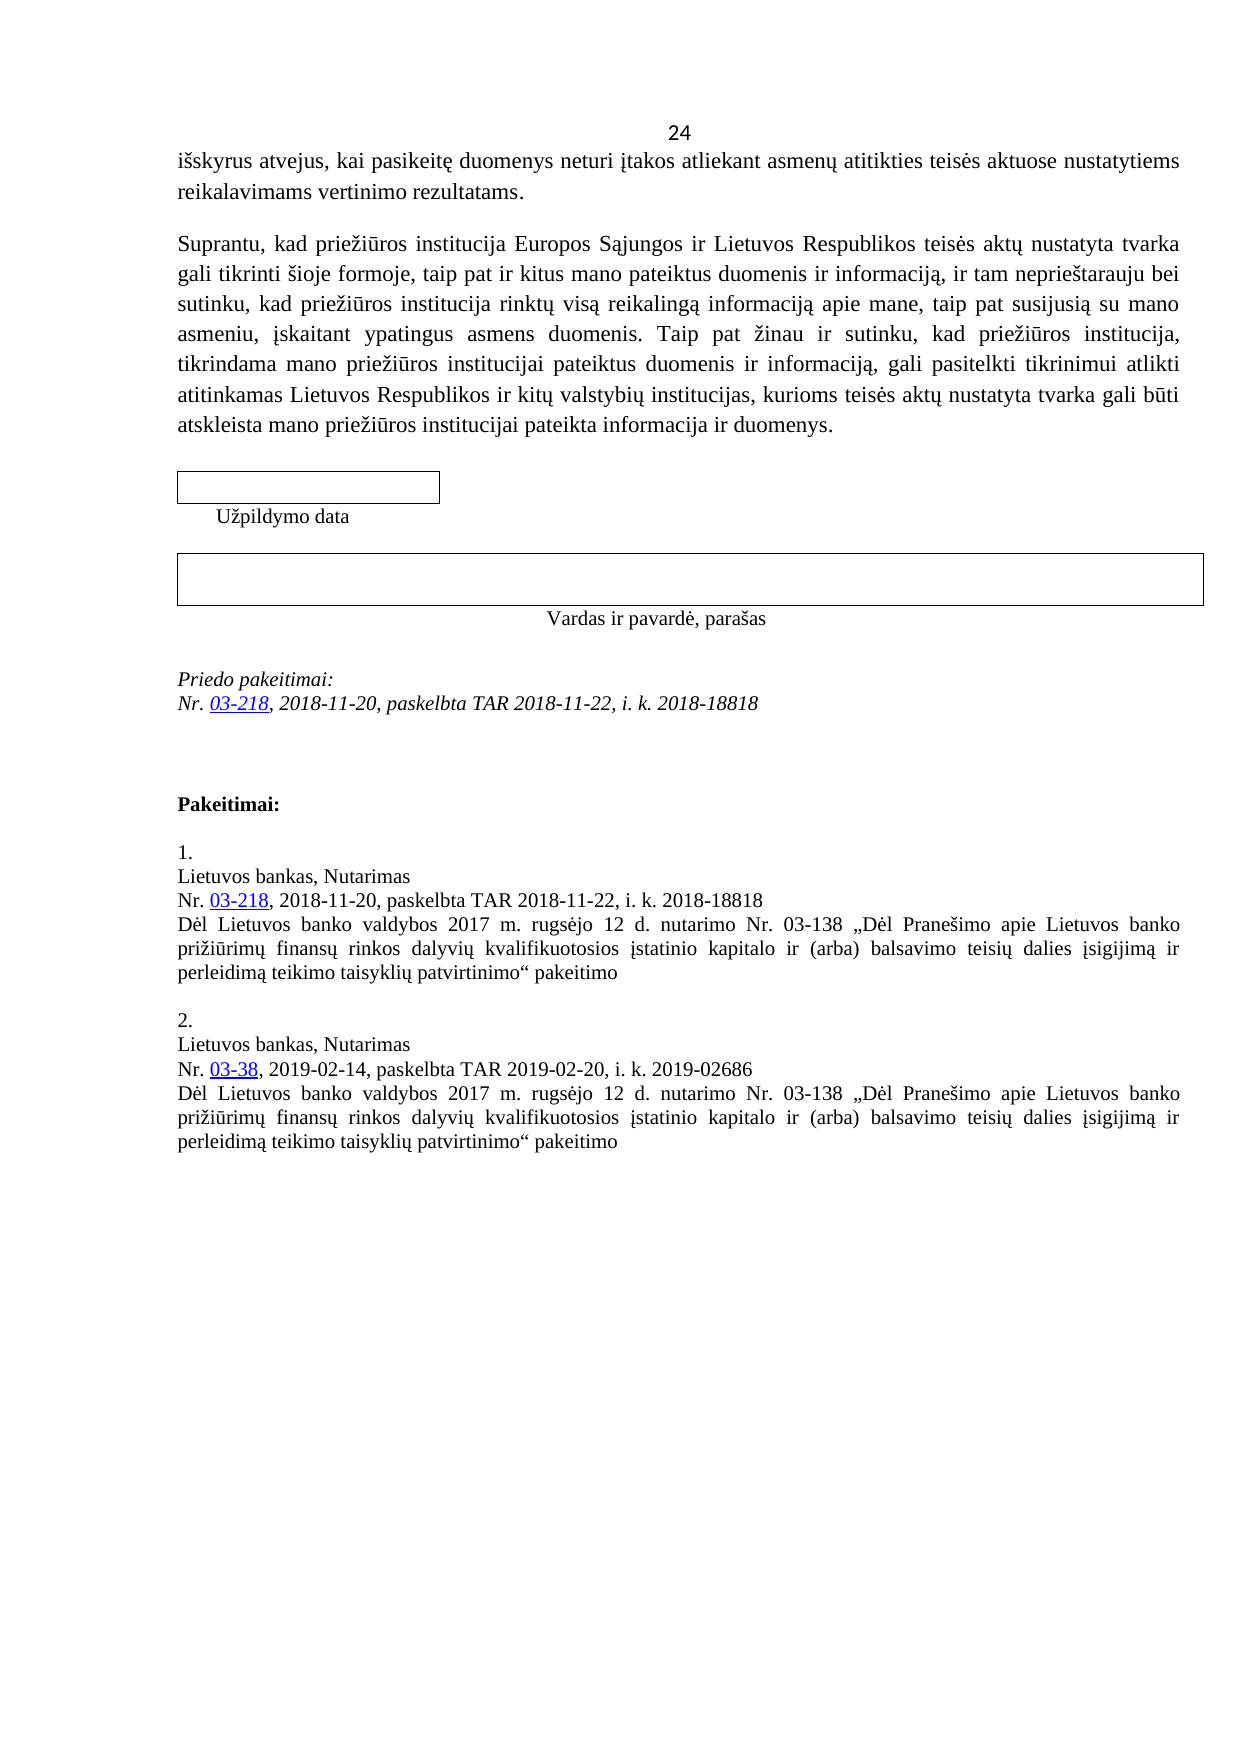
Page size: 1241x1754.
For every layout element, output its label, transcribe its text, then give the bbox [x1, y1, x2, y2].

text Priedo pakeitimai: [177, 667, 1181, 691]
text Nr. 03-38, 2019-02-14, paskelbta TAR 2019-02-20, i. k. 2019-02686 [177, 1056, 1181, 1081]
text Vardas ir pavardė, parašas [177, 606, 1181, 630]
text 1. [177, 840, 1181, 864]
text Lietuvos bankas, Nutarimas [177, 1032, 1181, 1056]
text 2. [177, 1008, 1181, 1032]
text Suprantu, kad priežiūros institucija Europos Sąjungos ir Lietuvos Respublikos teisės aktų nustatyta tvarka gali tikrinti šioje formoje, taip pat ir kitus mano pateiktus duomenis ir informaciją, ir tam neprieštarauju bei sutinku, kad priežiūros institucija rinktų visą reikalingą informaciją apie mane, taip pat susijusią su mano asmeniu, įskaitant ypatingus asmens duomenis. Taip pat žinau ir sutinku, kad priežiūros institucija, tikrindama mano priežiūros institucijai pateiktus duomenis ir informaciją, gali pasitelkti tikrinimui atlikti atitinkamas Lietuvos Respublikos ir kitų valstybių institucijas, kurioms teisės aktų nustatyta tvarka gali būti atskleista mano priežiūros institucijai pateikta informacija ir duomenys. [177, 229, 1181, 437]
text Nr. 03-218, 2018-11-20, paskelbta TAR 2018-11-22, i. k. 2018-18818 [177, 691, 1181, 715]
text Lietuvos bankas, Nutarimas [177, 864, 1181, 888]
table_header [178, 554, 1203, 605]
text Dėl Lietuvos banko valdybos 2017 m. rugsėjo 12 d. nutarimo Nr. 03-138 „Dėl Pranešimo apie Lietuvos banko prižiūrimų finansų rinkos dalyvių kvalifikuotosios įstatinio kapitalo ir (arba) balsavimo teisių dalies įsigijimą ir perleidimą teikimo taisyklių patvirtinimo“ pakeitimo [177, 912, 1181, 984]
text Dėl Lietuvos banko valdybos 2017 m. rugsėjo 12 d. nutarimo Nr. 03-138 „Dėl Pranešimo apie Lietuvos banko prižiūrimų finansų rinkos dalyvių kvalifikuotosios įstatinio kapitalo ir (arba) balsavimo teisių dalies įsigijimą ir perleidimą teikimo taisyklių patvirtinimo“ pakeitimo [177, 1081, 1181, 1153]
text Nr. 03-218, 2018-11-20, paskelbta TAR 2018-11-22, i. k. 2018-18818 [177, 888, 1181, 912]
table_header [178, 472, 439, 502]
text išskyrus atvejus, kai pasikeitę duomenys neturi įtakos atliekant asmenų atitikties teisės aktuose nustatytiems reikalavimams vertinimo rezultatams. [177, 148, 1181, 204]
text Užpildymo data [177, 503, 1181, 528]
text Pakeitimai: [177, 792, 1181, 816]
